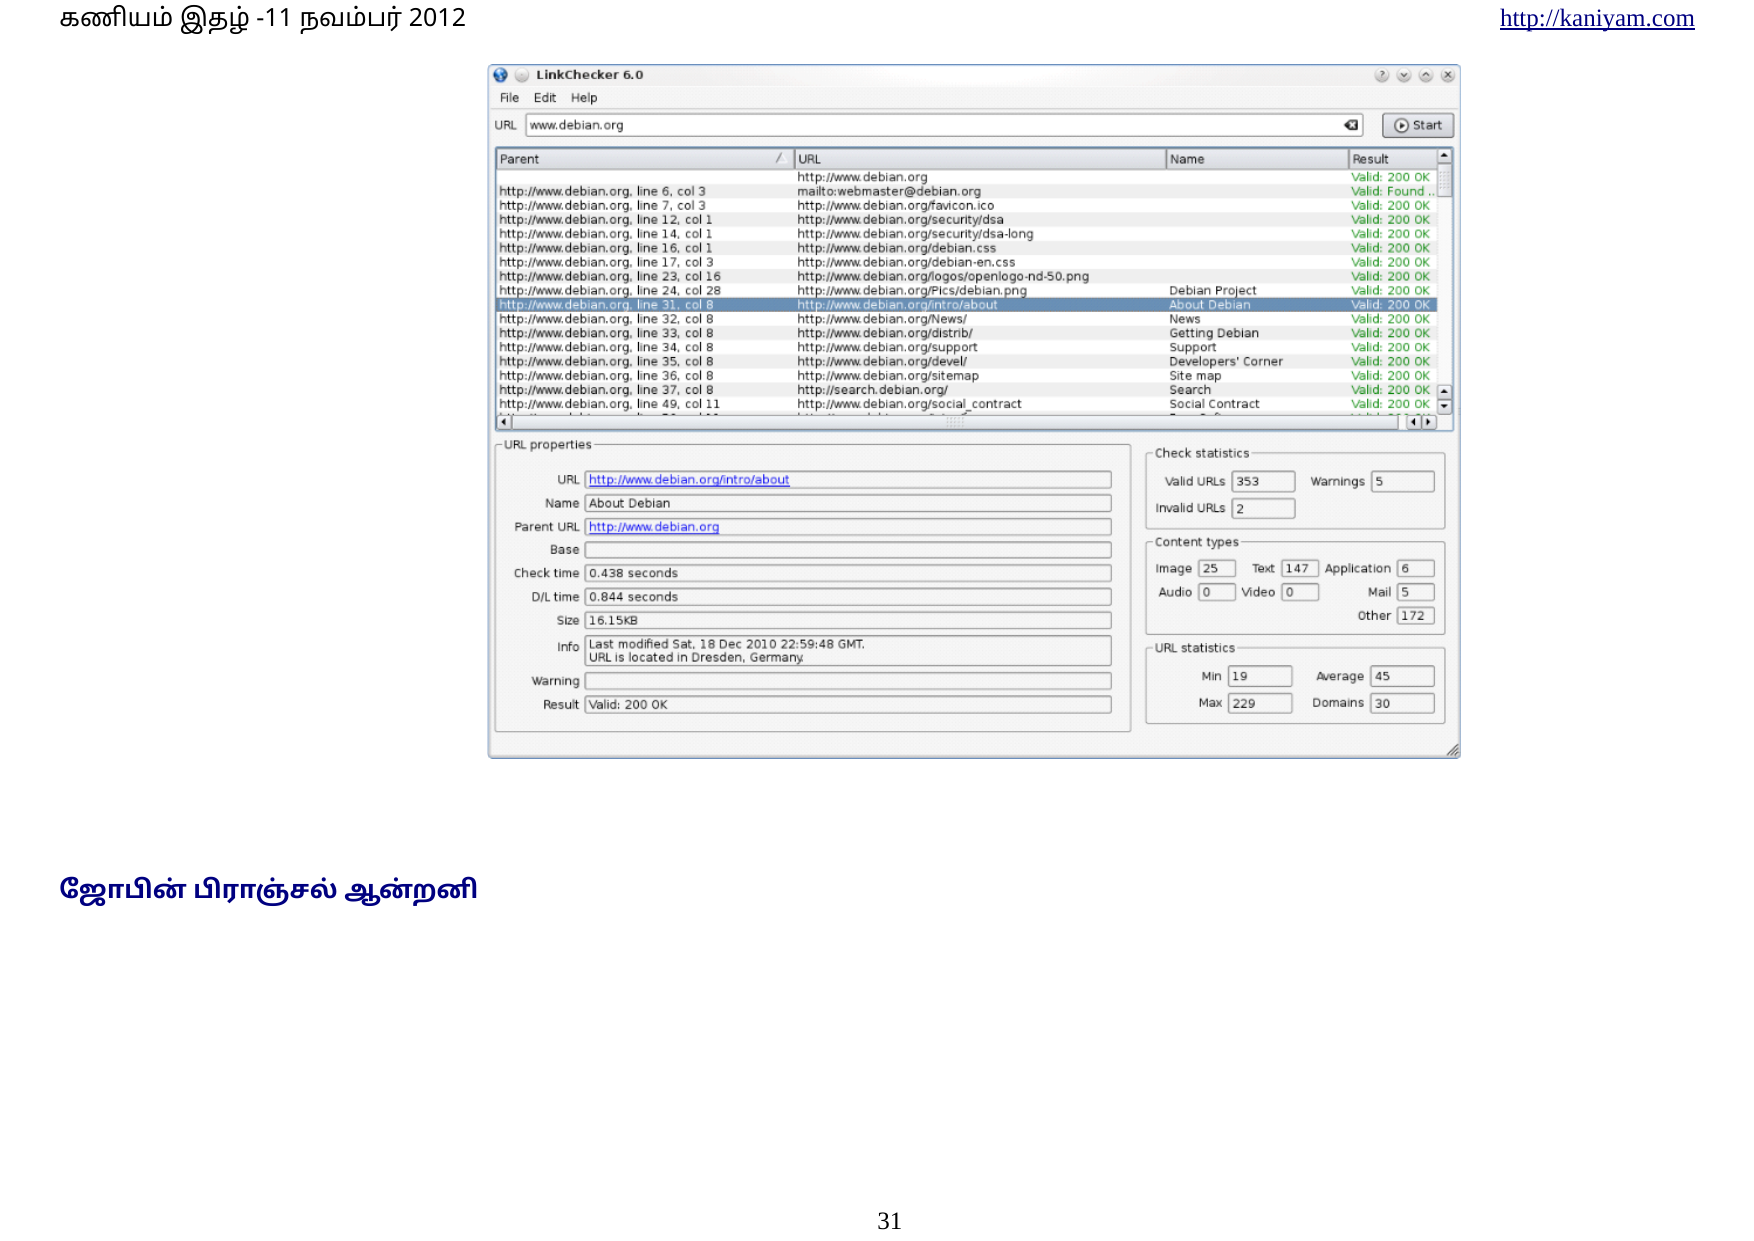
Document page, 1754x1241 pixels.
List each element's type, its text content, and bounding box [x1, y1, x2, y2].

text ஜோபின் பிராஞ்சல் ஆன்றனி [59, 876, 1695, 909]
